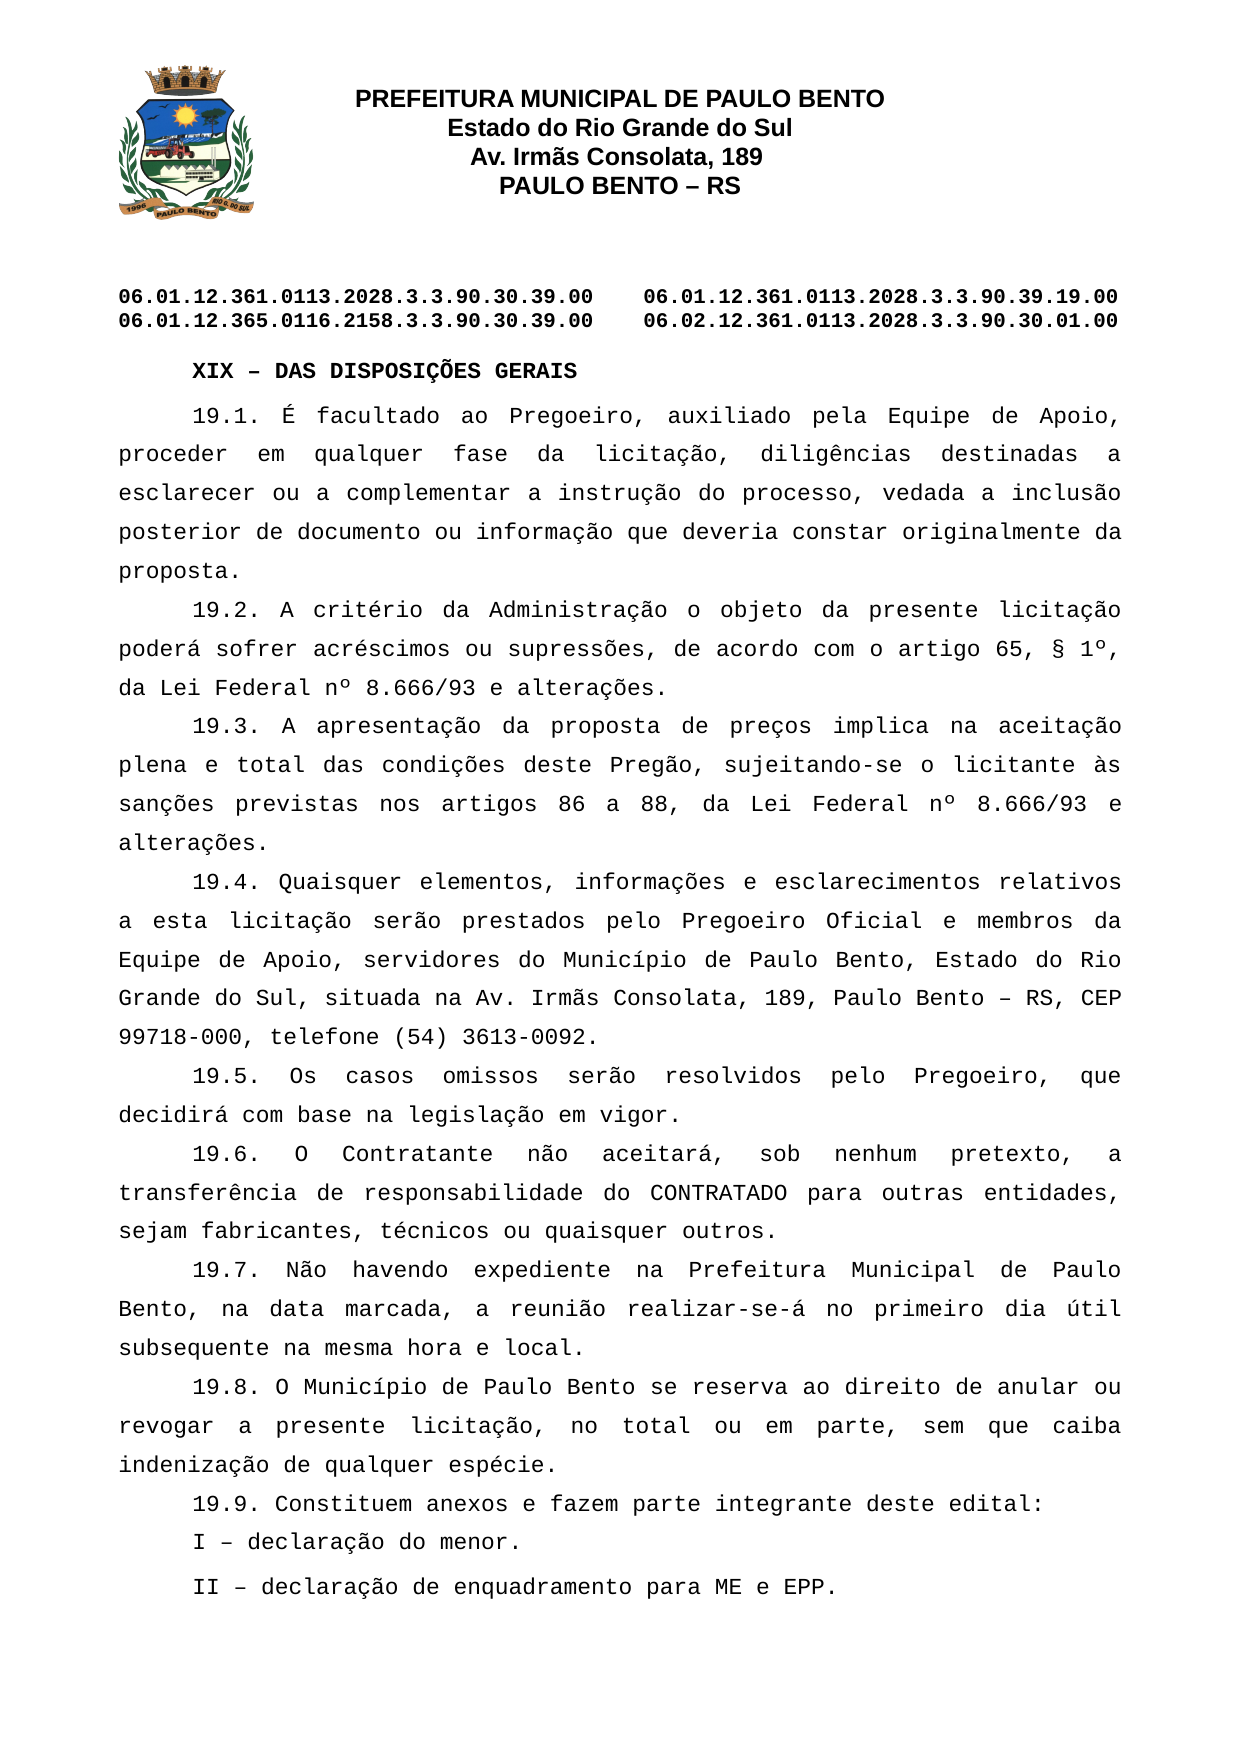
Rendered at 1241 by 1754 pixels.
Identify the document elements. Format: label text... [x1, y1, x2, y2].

text 19.1. É facultado ao Pregoeiro, auxiliado pela Equipe de Apoio, proceder em qualquer fase da licitação, diligências destinadas a esclarecer ou a complementar a instrução do processo, vedada a inclusão posterior de documento ou informação que deveria constar originalmente da proposta. [118, 404, 1122, 585]
text II – declaração de enquadramento para ME e EPP. [118, 1576, 1122, 1601]
text 19.4. Quaisquer elementos, informações e esclarecimentos relativos a esta licitação serão prestados pelo Pregoeiro Oficial e membros da Equipe de Apoio, servidores do Município de Paulo Bento, Estado do Rio Grande do Sul, situada na Av. Irmãs Consolata, 189, Paulo Bento – RS, CEP 99718-000, telefone (54) 3613-0092. [118, 870, 1122, 1052]
text 19.5. Os casos omissos serão resolvidos pelo Pregoeiro, que decidirá com base na legislação em vigor. [118, 1064, 1122, 1129]
text 06.01.12.361.0113.2028.3.3.90.30.39.00 06.01.12.361.0113.2028.3.3.90.39.19.00 06.01.12.365.0116.2158.3.3.90.30.39.00 06.02.12.361.0113.2028.3.3.90.30.01.00 [118, 286, 1122, 359]
text 19.6. O Contratante não aceitará, sob nenhum pretexto, a transferência de responsabilidade do CONTRATADO para outras entidades, sejam fabricantes, técnicos ou quaisquer outros. [118, 1142, 1122, 1246]
text 19.9. Constituem anexos e fazem parte integrante deste edital: [118, 1492, 1122, 1518]
text 19.8. O Município de Paulo Bento se reserva ao direito de anular ou revogar a presente licitação, no total ou em parte, sem que caiba indenização de qualquer espécie. [118, 1375, 1122, 1479]
text 19.7. Não havendo expediente na Prefeitura Municipal de Paulo Bento, na data marcada, a reunião realizar-se-á no primeiro dia útil subsequente na mesma hora e local. [118, 1259, 1122, 1362]
text 19.3. A apresentação da proposta de preços implica na aceitação plena e total das condições deste Pregão, sujeitando-se o licitante às sanções previstas nos artigos 86 a 88, da Lei Federal nº 8.666/93 e alterações. [118, 715, 1122, 857]
text I – declaração do menor. [118, 1531, 1122, 1557]
picture [118, 65, 254, 220]
text XIX – DAS DISPOSIÇÕES GERAIS [118, 359, 1122, 385]
text 19.2. A critério da Administração o objeto da presente licitação poderá sofrer acréscimos ou supressões, de acordo com o artigo 65, § 1º, da Lei Federal nº 8.666/93 e alterações. [118, 598, 1122, 702]
